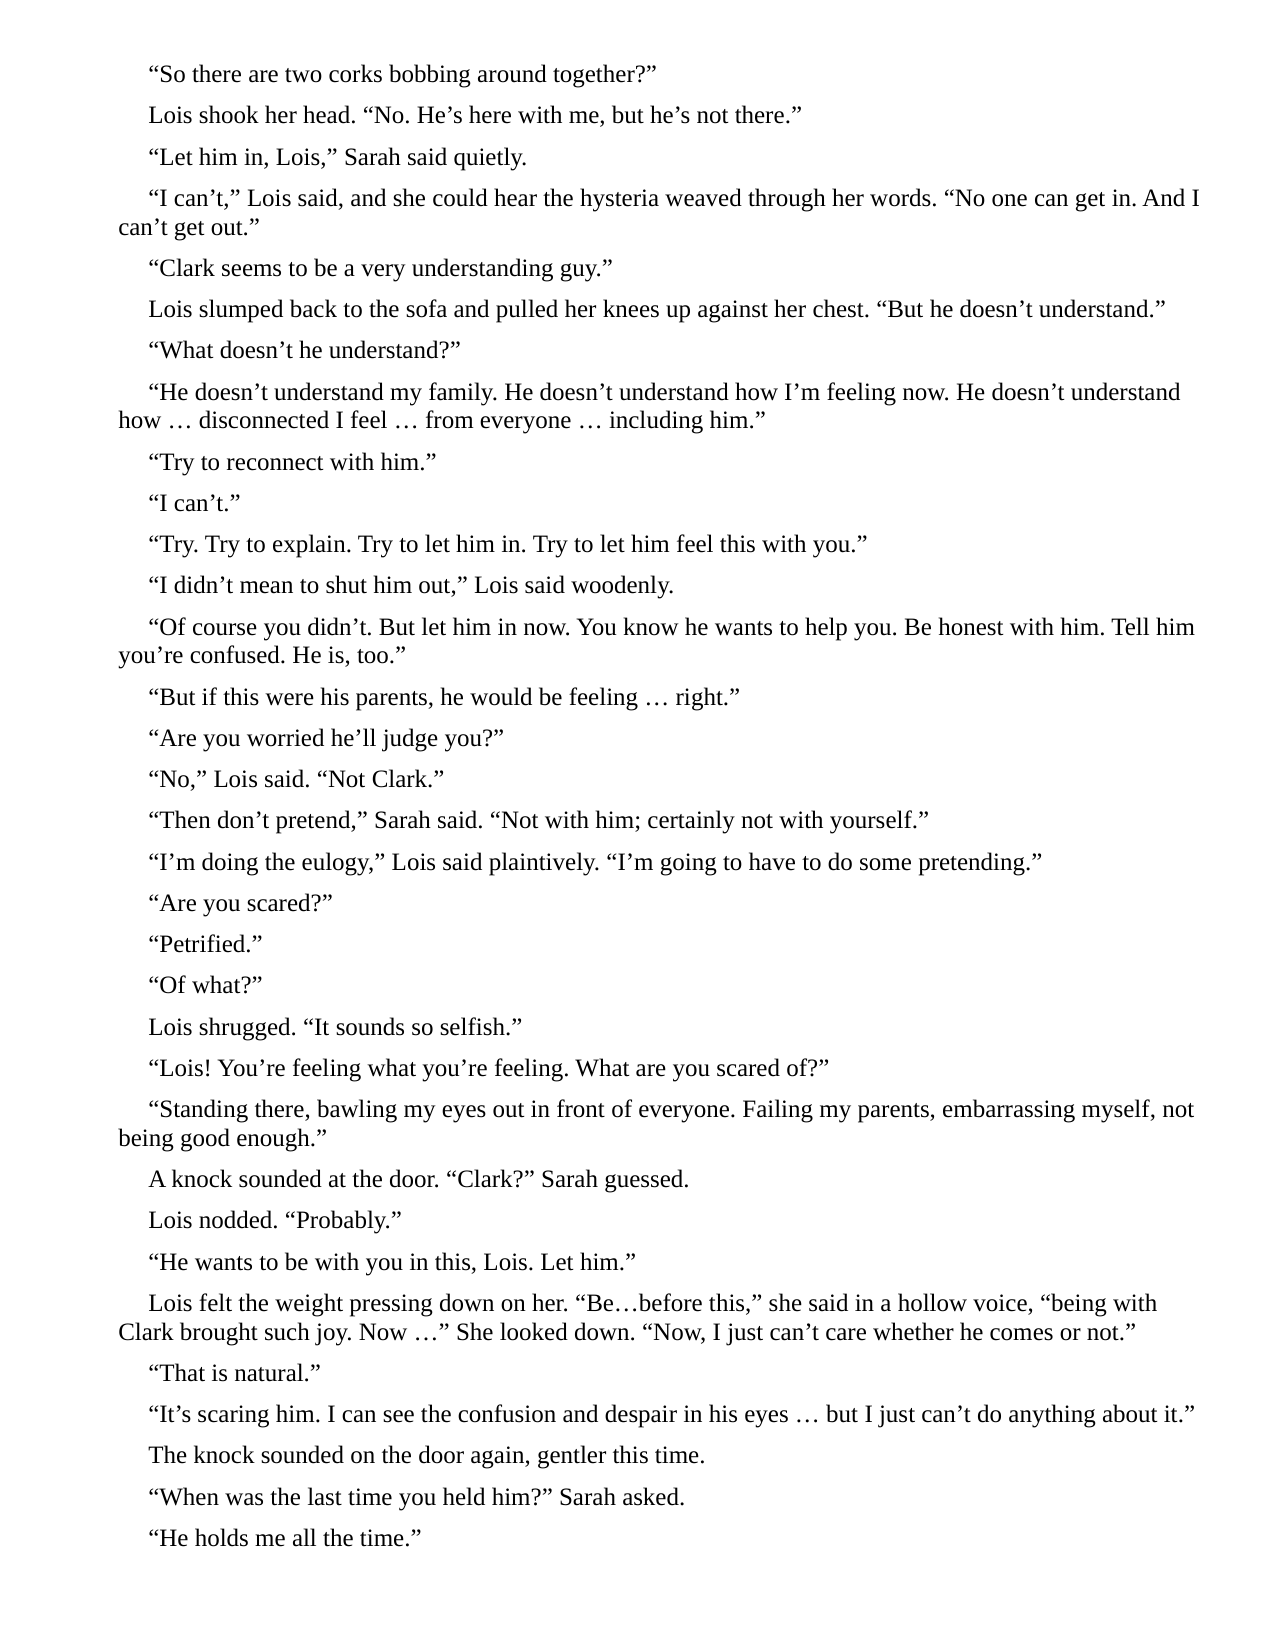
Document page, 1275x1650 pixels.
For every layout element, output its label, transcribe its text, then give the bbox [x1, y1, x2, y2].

text “So there are two corks bobbing around together?” [118, 59, 1216, 88]
text “He doesn’t understand my family. He doesn’t understand how I’m feeling now. He doesn’t understand how … disconnected I feel … from everyone … including him.” [118, 377, 1216, 434]
text The knock sounded on the door again, gentler this time. [118, 1440, 1216, 1469]
text “Lois! You’re feeling what you’re feeling. What are you scared of?” [118, 1053, 1216, 1082]
text “Are you scared?” [118, 888, 1216, 917]
text “It’s scaring him. I can see the confusion and despair in his eyes … but I just can’t do anything about it.” [118, 1399, 1216, 1428]
text Lois shrugged. “It sounds so selfish.” [118, 1012, 1216, 1040]
text “Petrified.” [118, 929, 1216, 958]
text “Let him in, Lois,” Sarah said quietly. [118, 142, 1216, 170]
text “I’m doing the eulogy,” Lois said plaintively. “I’m going to have to do some pretending.” [118, 847, 1216, 875]
text Lois felt the weight pressing down on her. “Be…before this,” she said in a hollow voice, “being with Clark brought such joy. Now …” She looked down. “Now, I just can’t care whether he comes or not.” [118, 1288, 1216, 1345]
text “What doesn’t he understand?” [118, 335, 1216, 364]
text “Standing there, bawling my eyes out in front of everyone. Failing my parents, embarrassing myself, not being good enough.” [118, 1094, 1216, 1152]
text “Are you worried he’ll judge you?” [118, 723, 1216, 752]
text A knock sounded at the door. “Clark?” Sarah guessed. [118, 1164, 1216, 1193]
text Lois slumped back to the sofa and pulled her knees up against her chest. “But he doesn’t understand.” [118, 294, 1216, 323]
text “Then don’t pretend,” Sarah said. “Not with him; certainly not with yourself.” [118, 805, 1216, 834]
text “No,” Lois said. “Not Clark.” [118, 764, 1216, 793]
text “I didn’t mean to shut him out,” Lois said woodenly. [118, 570, 1216, 599]
text “But if this were his parents, he would be feeling … right.” [118, 682, 1216, 710]
text “I can’t.” [118, 488, 1216, 517]
text “I can’t,” Lois said, and she could hear the hysteria weaved through her words. “No one can get in. And I can’t get out.” [118, 183, 1216, 240]
text “Of course you didn’t. But let him in now. You know he wants to help you. Be honest with him. Tell him you’re confused. He is, too.” [118, 612, 1216, 669]
text “Try. Try to explain. Try to let him in. Try to let him feel this with you.” [118, 529, 1216, 558]
text “Clark seems to be a very understanding guy.” [118, 253, 1216, 282]
text “He wants to be with you in this, Lois. Let him.” [118, 1247, 1216, 1275]
text “He holds me all the time.” [118, 1523, 1216, 1552]
text “When was the last time you held him?” Sarah asked. [118, 1482, 1216, 1510]
text “Try to reconnect with him.” [118, 447, 1216, 475]
text Lois nodded. “Probably.” [118, 1205, 1216, 1234]
text “Of what?” [118, 970, 1216, 999]
text “That is natural.” [118, 1358, 1216, 1387]
text Lois shook her head. “No. He’s here with me, but he’s not there.” [118, 100, 1216, 129]
